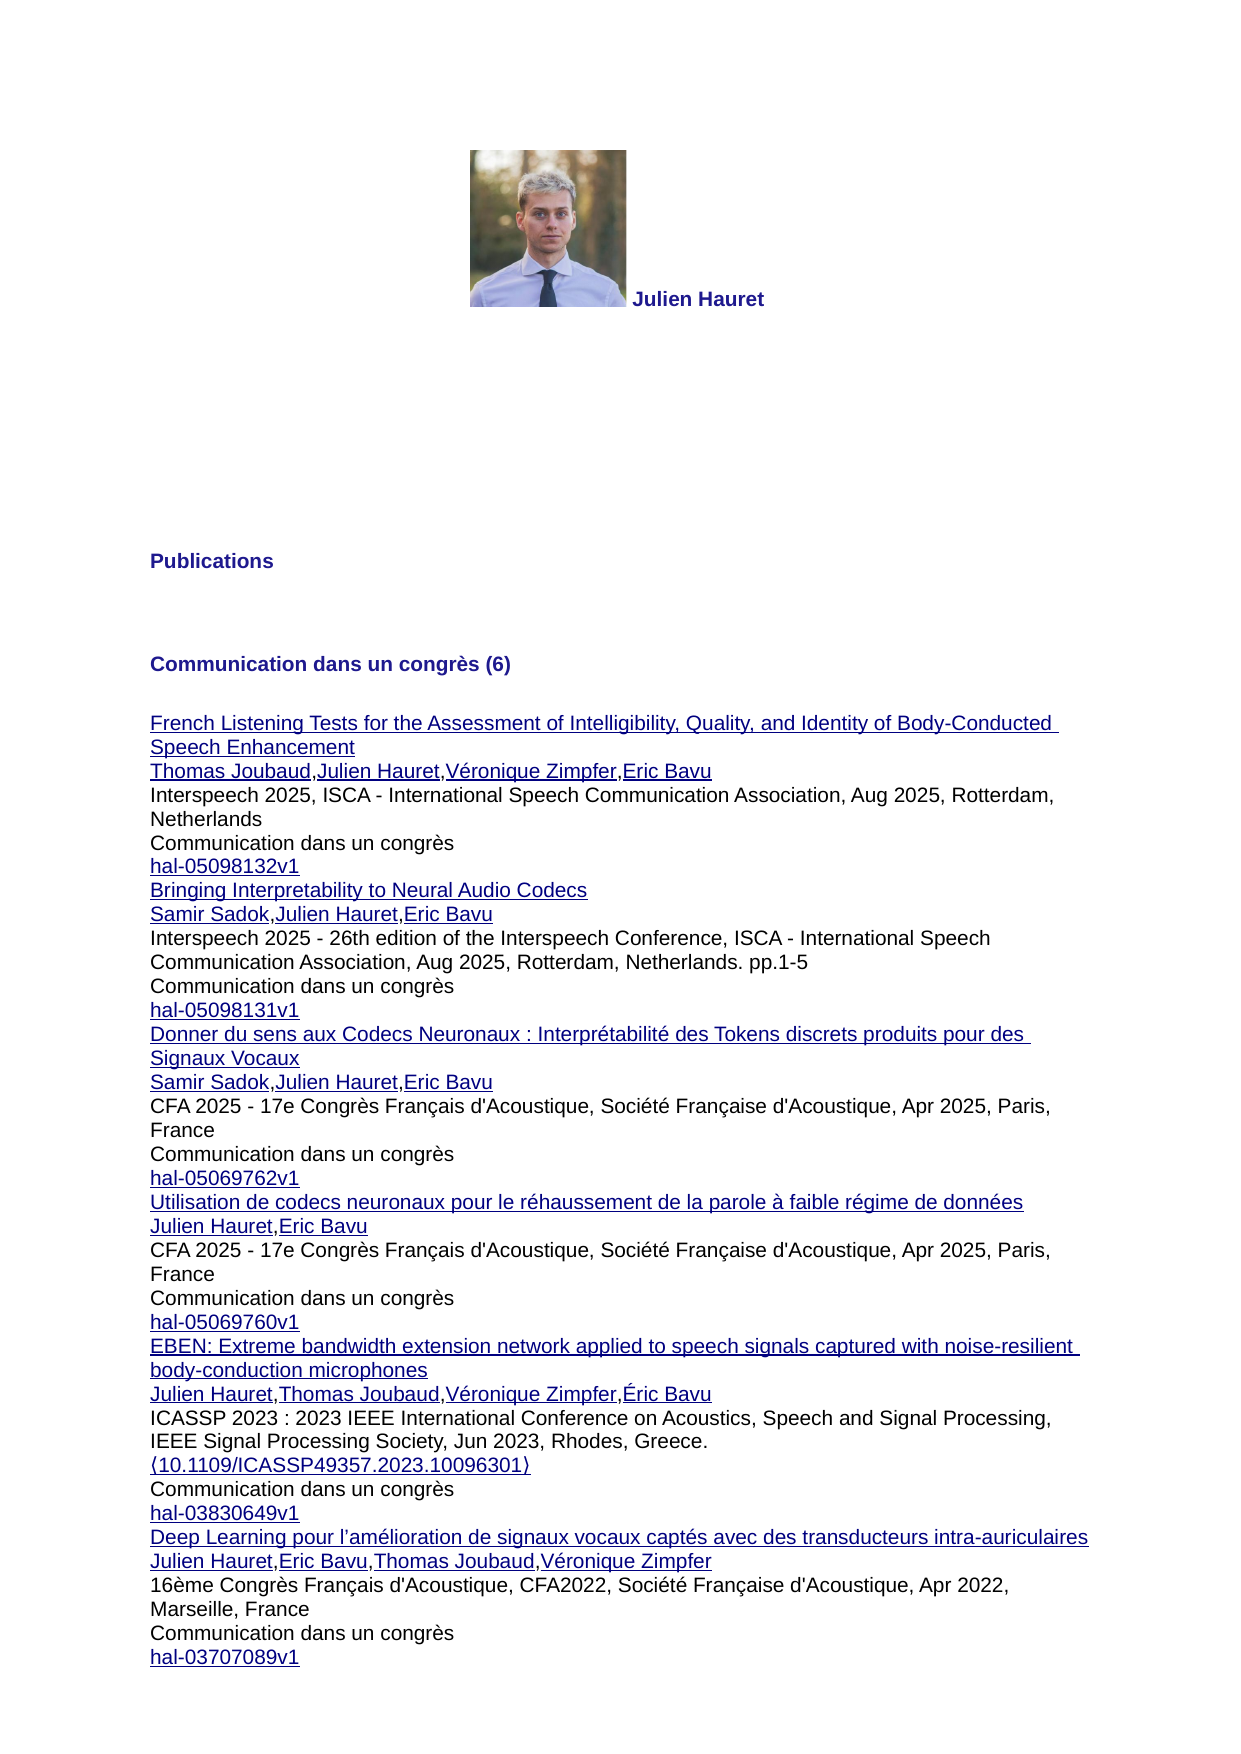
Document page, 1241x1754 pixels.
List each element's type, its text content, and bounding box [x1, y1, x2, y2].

subtitle Communication dans un congrès (6) [150, 652, 1090, 676]
table_cell Deep Learning pour l’amélioration de signaux vocaux captés avec des transducteurs intra-auriculaires Julien Hauret,Eric Bavu,Thomas Joubaud,Véronique Zimpfer 16ème Congrès Français d'Acoustique, CFA2022, Société Française d'Acoustique, Apr 2022, Marseille, France Communication dans un congrès hal-03707089v1 [150, 1525, 1090, 1669]
picture [470, 150, 627, 307]
table_header French Listening Tests for the Assessment of Intelligibility, Quality, and Identity of Body-Conducted Speech Enhancement Thomas Joubaud,Julien Hauret,Véronique Zimpfer,Eric Bavu Interspeech 2025, ISCA - International Speech Communication Association, Aug 2025, Rotterdam, Netherlands Communication dans un congrès hal-05098132v1 [150, 711, 1090, 878]
subtitle Publications [150, 549, 1090, 573]
subtitle Julien Hauret [150, 150, 1090, 311]
table_cell EBEN: Extreme bandwidth extension network applied to speech signals captured with noise-resilient body-conduction microphones Julien Hauret,Thomas Joubaud,Véronique Zimpfer,Éric Bavu ICASSP 2023 : 2023 IEEE International Conference on Acoustics, Speech and Signal Processing, IEEE Signal Processing Society, Jun 2023, Rhodes, Greece. ⟨10.1109/ICASSP49357.2023.10096301⟩ Communication dans un congrès hal-03830649v1 [150, 1334, 1090, 1525]
table_cell Bringing Interpretability to Neural Audio Codecs Samir Sadok,Julien Hauret,Eric Bavu Interspeech 2025 - 26th edition of the Interspeech Conference, ISCA - International Speech Communication Association, Aug 2025, Rotterdam, Netherlands. pp.1-5 Communication dans un congrès hal-05098131v1 [150, 878, 1090, 1022]
table_cell Utilisation de codecs neuronaux pour le réhaussement de la parole à faible régime de données Julien Hauret,Eric Bavu CFA 2025 - 17e Congrès Français d'Acoustique, Société Française d'Acoustique, Apr 2025, Paris, France Communication dans un congrès hal-05069760v1 [150, 1190, 1090, 1333]
table_cell Donner du sens aux Codecs Neuronaux : Interprétabilité des Tokens discrets produits pour des Signaux Vocaux Samir Sadok,Julien Hauret,Eric Bavu CFA 2025 - 17e Congrès Français d'Acoustique, Société Française d'Acoustique, Apr 2025, Paris, France Communication dans un congrès hal-05069762v1 [150, 1022, 1090, 1190]
